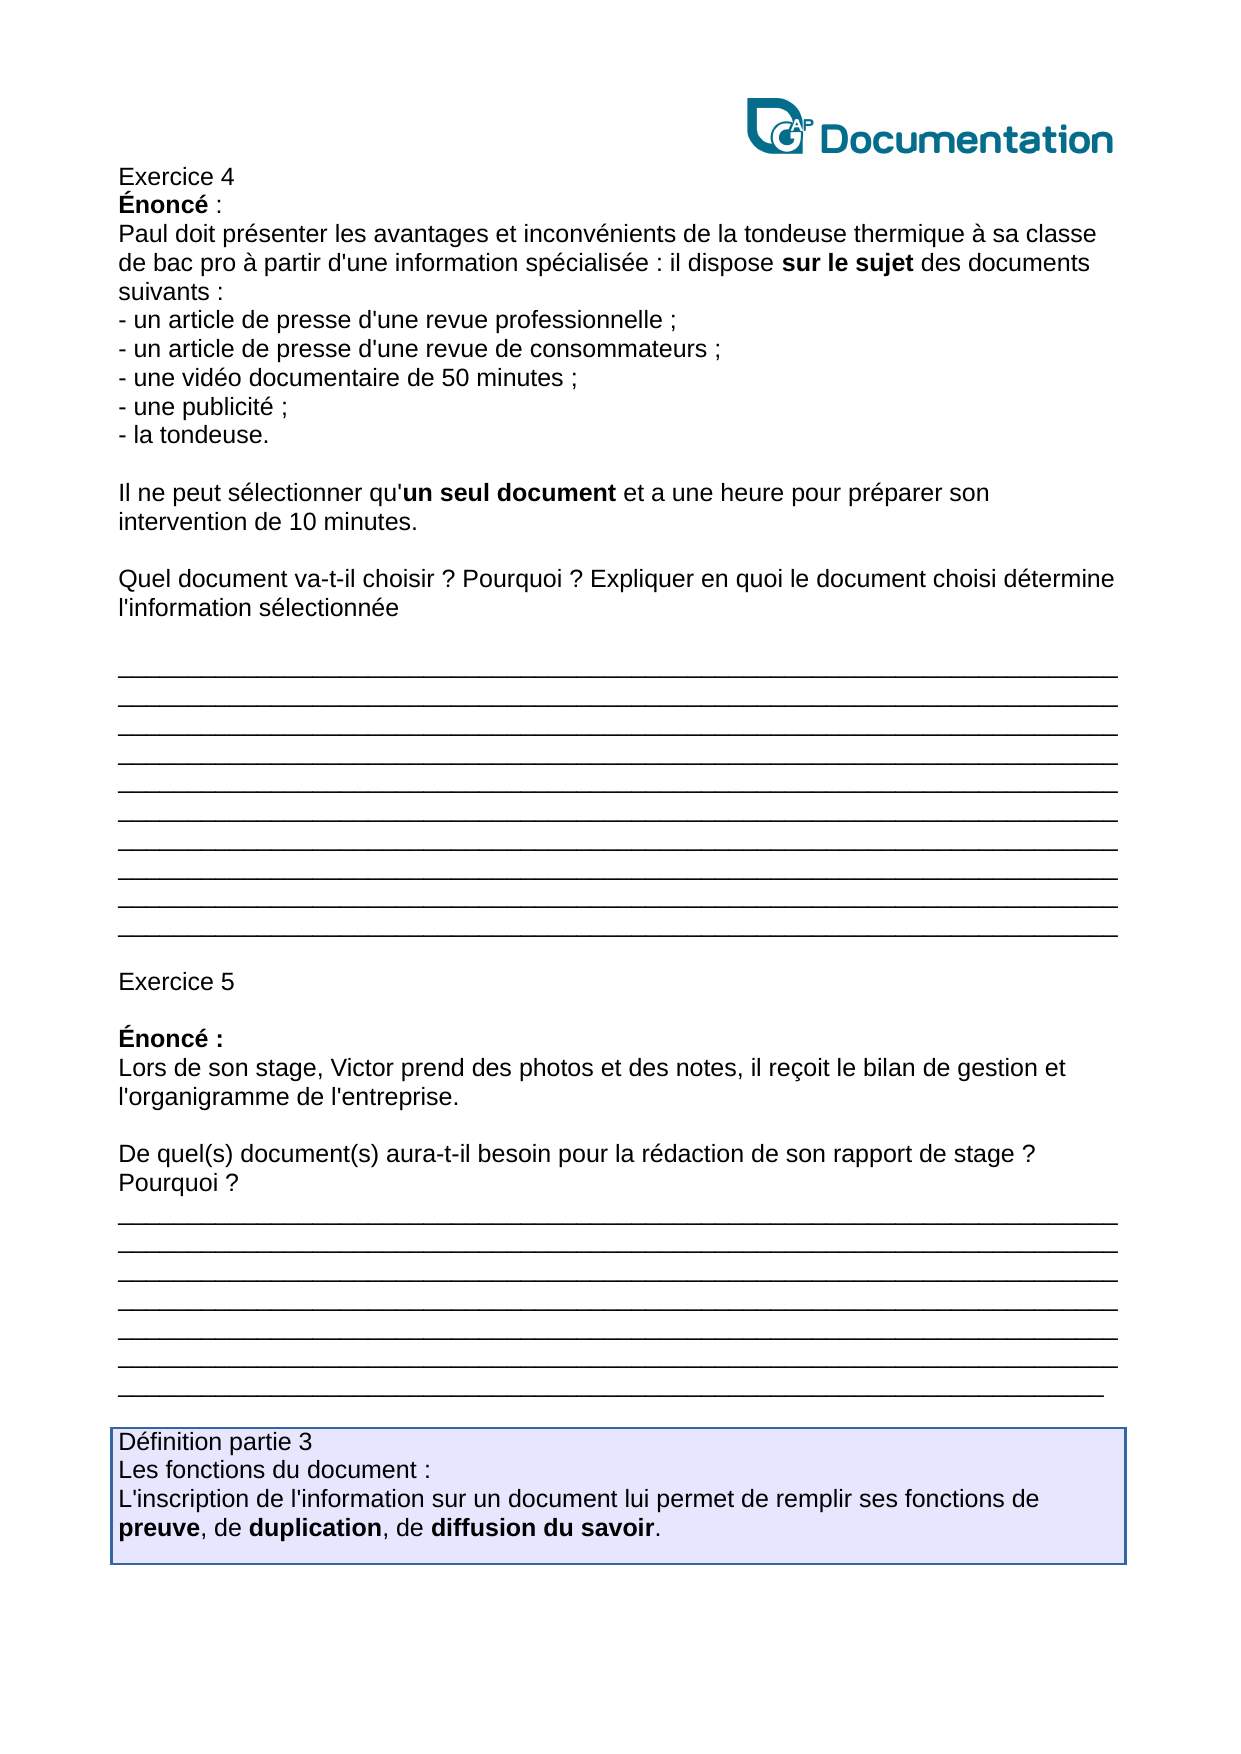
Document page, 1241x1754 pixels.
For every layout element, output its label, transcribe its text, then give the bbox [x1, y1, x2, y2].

text Paul doit présenter les avantages et inconvénients de la tondeuse thermique à sa classe de bac pro à partir d'une information spécialisée : il dispose sur le sujet des documents suivants : [118, 219, 1122, 305]
text - un article de presse d'une revue professionnelle ; [118, 305, 1122, 334]
text Énoncé : [118, 1024, 1122, 1053]
text Il ne peut sélectionner qu'un seul document et a une heure pour préparer son intervention de 10 minutes. [118, 478, 1122, 535]
text - un article de presse d'une revue de consommateurs ; [118, 334, 1122, 363]
text Exercice 4 [118, 162, 1122, 190]
text - la tondeuse. [118, 420, 1122, 449]
text De quel(s) document(s) aura-t-il besoin pour la rédaction de son rapport de stage ? Pourquoi ? [118, 1139, 1122, 1197]
text - une publicité ; [118, 392, 1122, 420]
text - une vidéo documentaire de 50 minutes ; [118, 363, 1122, 392]
text Lors de son stage, Victor prend des photos et des notes, il reçoit le bilan de gestion et l'organigramme de l'entreprise. [118, 1053, 1122, 1110]
text Énoncé : [118, 190, 1122, 219]
text ________________________________________________________________________________________________________________________________________________________________________________________________________________________________________________________________________________________________________________________________________________________________________________________________________________________________________________________________________________________________________________________________________________________________________________________________________________________________________________________________________________________________________________________________________________ [118, 650, 1122, 938]
text Quel document va-t-il choisir ? Pourquoi ? Expliquer en quoi le document choisi détermine l'information sélectionnée [118, 564, 1122, 622]
text Exercice 5 [118, 967, 1122, 995]
text _______________________________________________________________________________________________________________________________________________________________________________________________________________________________________________________________________________________________________________________________________________________________________________________________________________________________________________________________________________________________________________________ [118, 1197, 1122, 1398]
